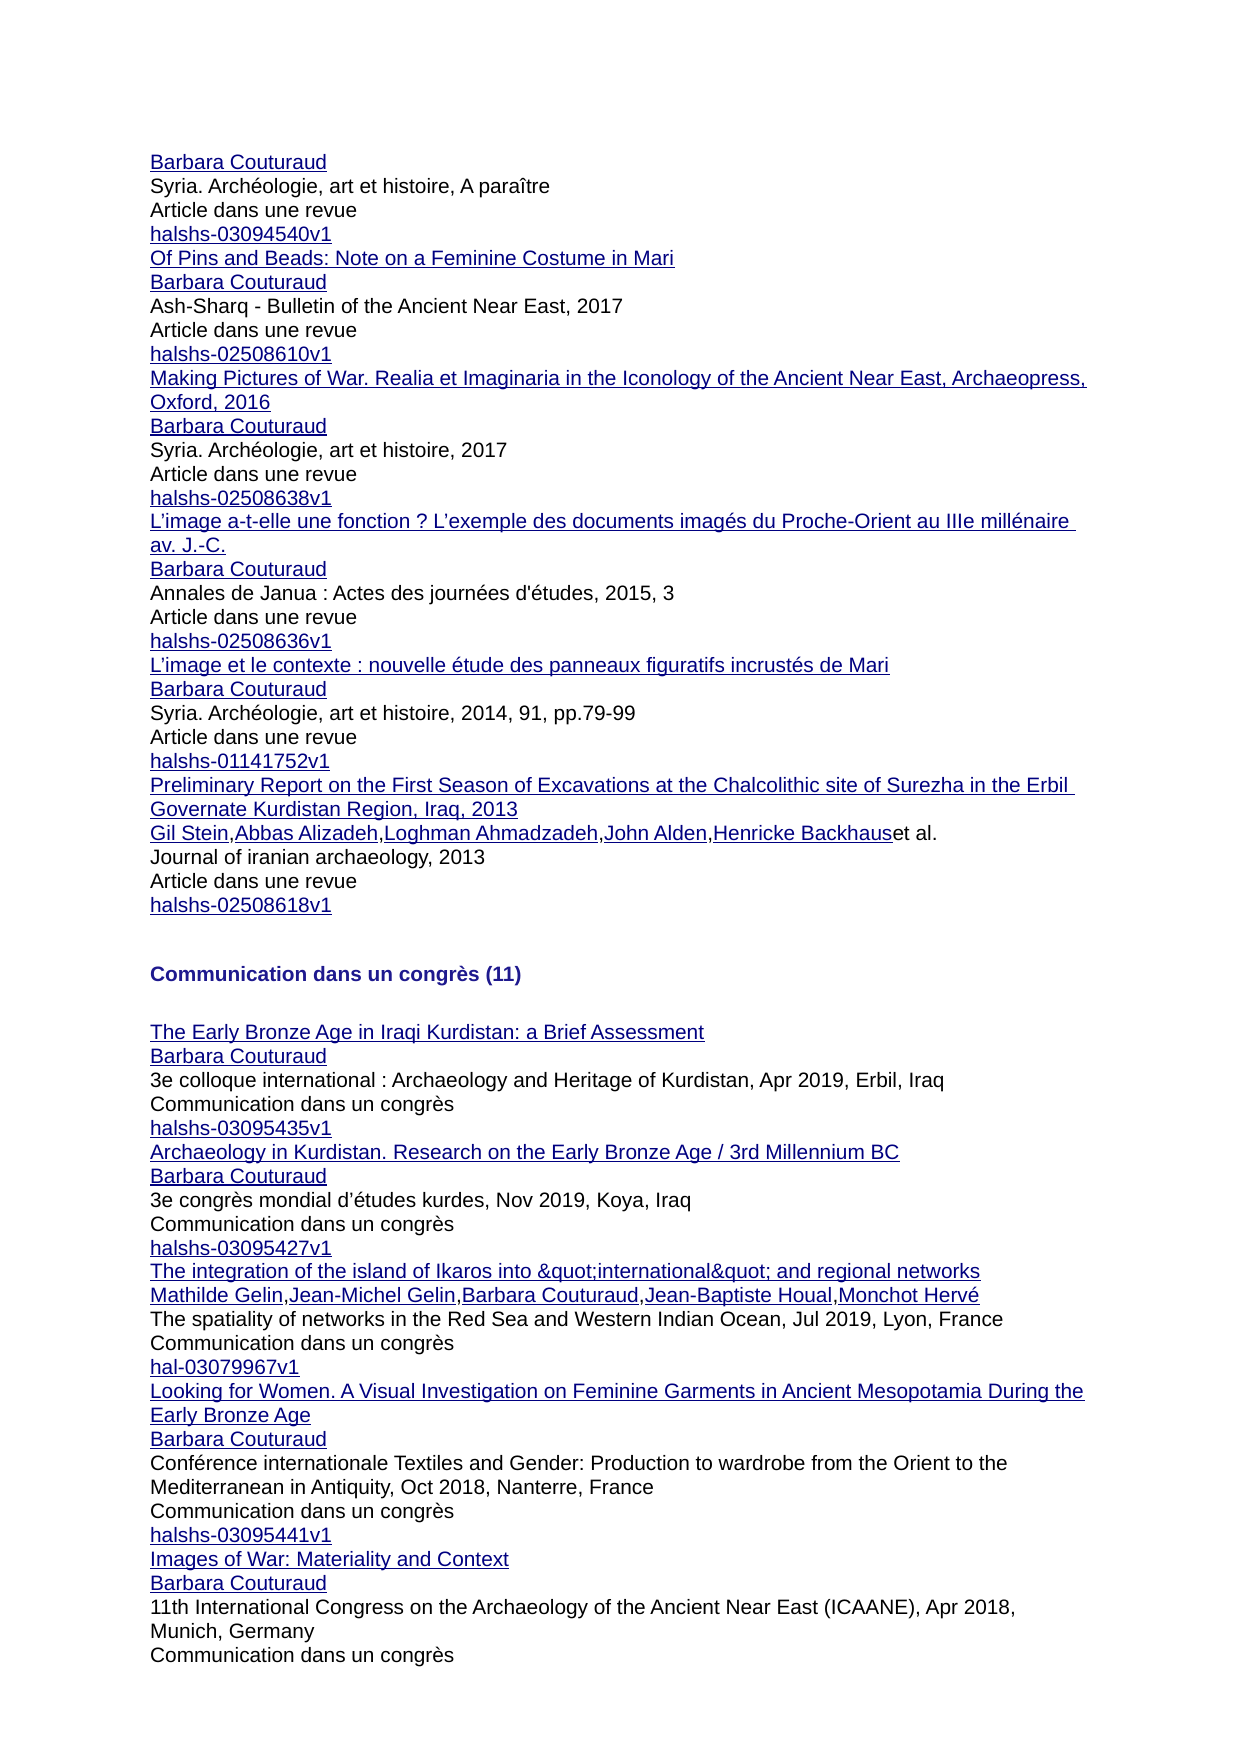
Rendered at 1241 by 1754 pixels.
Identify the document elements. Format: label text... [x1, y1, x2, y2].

table_cell L’image a-t-elle une fonction ? L’exemple des documents imagés du Proche-Orient au IIIe millénaire av. J.-C. Barbara Couturaud Annales de Janua : Actes des journées d'études, 2015, 3 Article dans une revue halshs-02508636v1 [150, 509, 1090, 653]
subtitle Communication dans un congrès (11) [150, 961, 1090, 985]
table_cell Images of War: Materiality and Context Barbara Couturaud 11th International Congress on the Archaeology of the Ancient Near East (ICAANE), Apr 2018, Munich, Germany Communication dans un congrès [150, 1547, 1090, 1667]
table_cell L’image et le contexte : nouvelle étude des panneaux figuratifs incrustés de Mari Barbara Couturaud Syria. Archéologie, art et histoire, 2014, 91, pp.79-99 Article dans une revue halshs-01141752v1 [150, 653, 1090, 773]
table_cell Archaeology in Kurdistan. Research on the Early Bronze Age / 3rd Millennium BC Barbara Couturaud 3e congrès mondial d’études kurdes, Nov 2019, Koya, Iraq Communication dans un congrès halshs-03095427v1 [150, 1140, 1090, 1259]
table_cell Barbara Couturaud Syria. Archéologie, art et histoire, A paraître Article dans une revue halshs-03094540v1 [150, 150, 1090, 246]
table_cell Preliminary Report on the First Season of Excavations at the Chalcolithic site of Surezha in the Erbil Governate Kurdistan Region, Iraq, 2013 Gil Stein,Abbas Alizadeh,Loghman Ahmadzadeh,John Alden,Henricke Backhauset al. Journal of iranian archaeology, 2013 Article dans une revue halshs-02508618v1 [150, 773, 1090, 917]
table_cell Making Pictures of War. Realia et Imaginaria in the Iconology of the Ancient Near East, Archaeopress, Oxford, 2016 Barbara Couturaud Syria. Archéologie, art et histoire, 2017 Article dans une revue halshs-02508638v1 [150, 366, 1090, 509]
table_cell Looking for Women. A Visual Investigation on Feminine Garments in Ancient Mesopotamia During the Early Bronze Age Barbara Couturaud Conférence internationale Textiles and Gender: Production to wardrobe from the Orient to the Mediterranean in Antiquity, Oct 2018, Nanterre, France Communication dans un congrès halshs-03095441v1 [150, 1379, 1090, 1547]
table_header The Early Bronze Age in Iraqi Kurdistan: a Brief Assessment Barbara Couturaud 3e colloque international : Archaeology and Heritage of Kurdistan, Apr 2019, Erbil, Iraq Communication dans un congrès halshs-03095435v1 [150, 1020, 1090, 1139]
table_cell The integration of the island of Ikaros into &quot;international&quot; and regional networks Mathilde Gelin,Jean-Michel Gelin,Barbara Couturaud,Jean-Baptiste Houal,Monchot Hervé The spatiality of networks in the Red Sea and Western Indian Ocean, Jul 2019, Lyon, France Communication dans un congrès hal-03079967v1 [150, 1259, 1090, 1379]
table_cell Of Pins and Beads: Note on a Feminine Costume in Mari Barbara Couturaud Ash-Sharq - Bulletin of the Ancient Near East, 2017 Article dans une revue halshs-02508610v1 [150, 246, 1090, 366]
